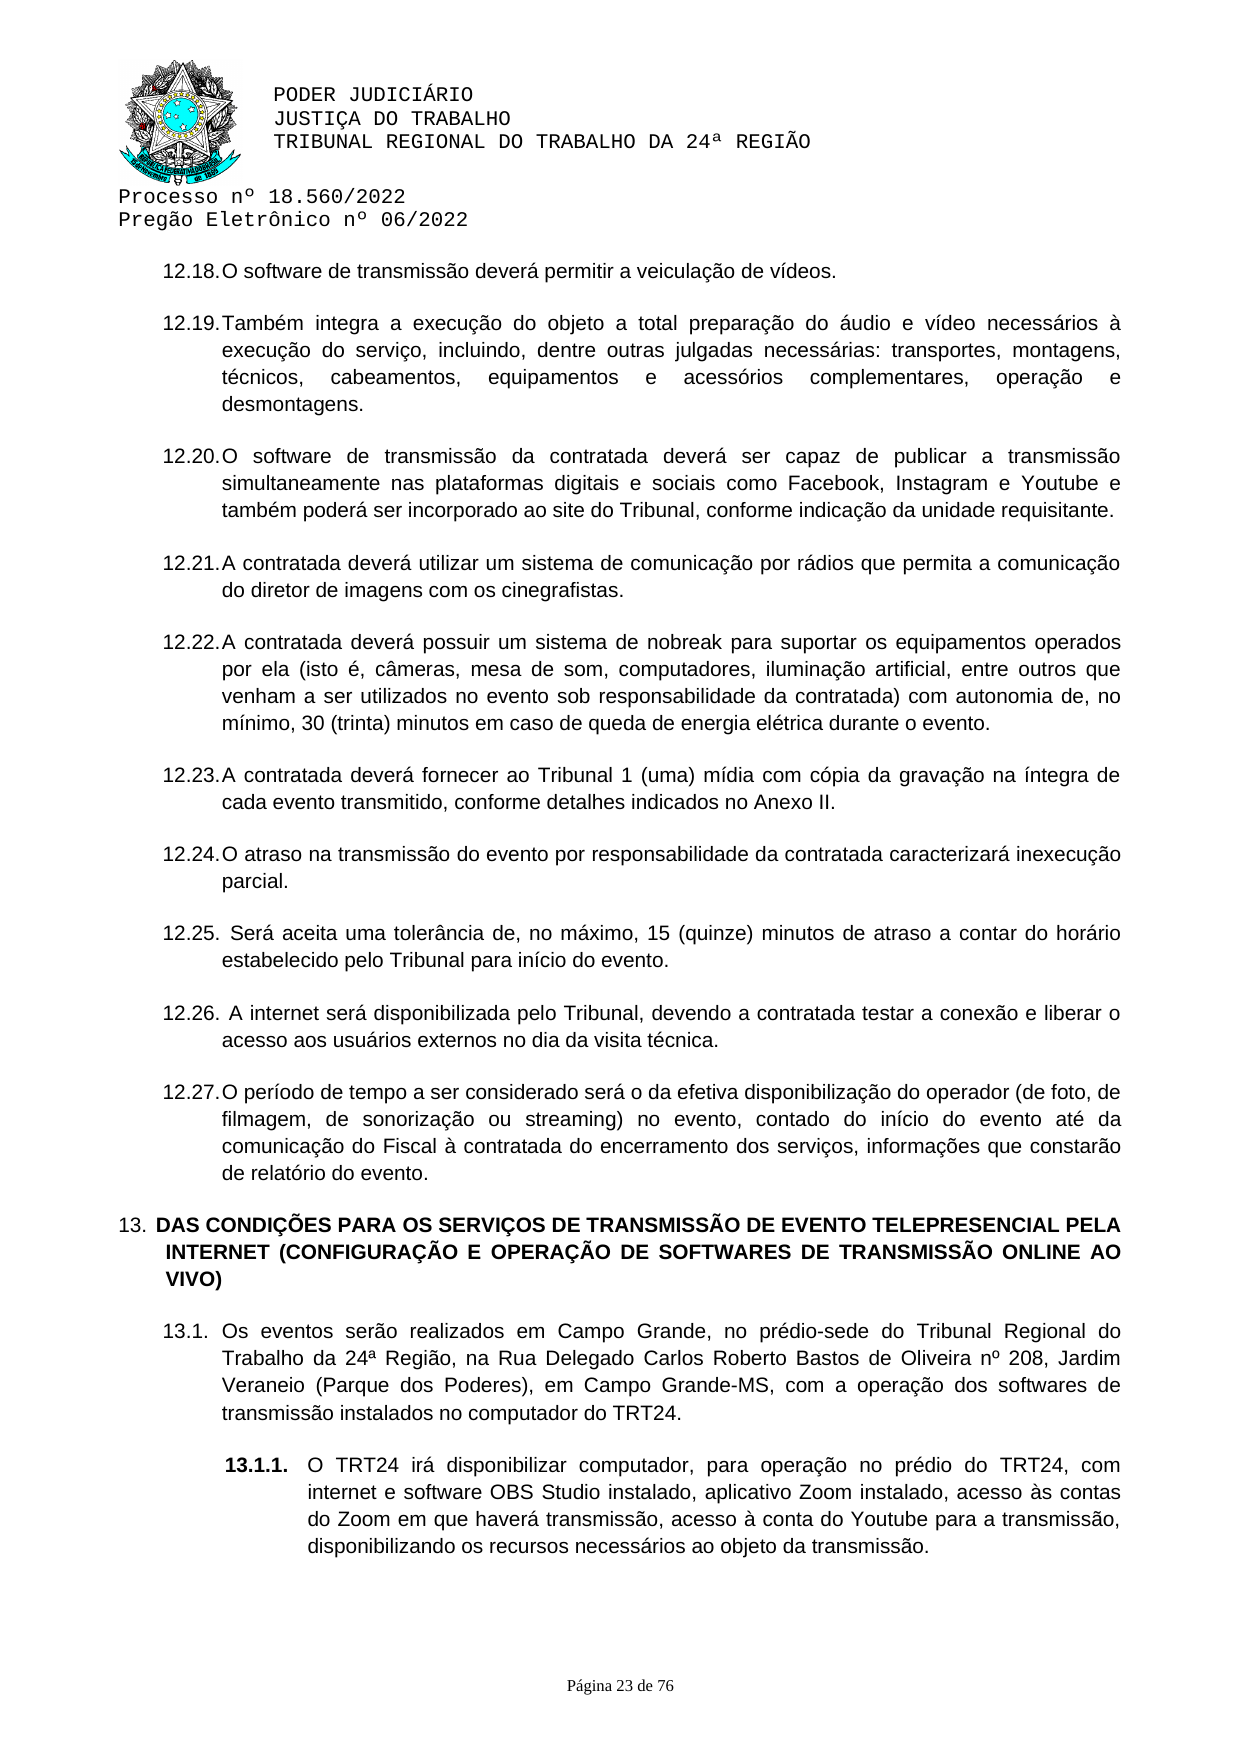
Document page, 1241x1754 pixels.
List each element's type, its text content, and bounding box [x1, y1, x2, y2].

picture [118, 59, 243, 186]
subtitle O atraso na transmissão do evento por responsabilidade da contratada caracterizará inexecução parcial. [162, 840, 1122, 894]
subtitle Os eventos serão realizados em Campo Grande, no prédio-sede do Tribunal Regional do Trabalho da 24ª Região, na Rua Delegado Carlos Roberto Bastos de Oliveira nº 208, Jardim Veraneio (Parque dos Poderes), em Campo Grande-MS, com a operação dos softwares de transmissão instalados no computador do TRT24. [162, 1317, 1122, 1425]
list DAS CONDIÇÕES PARA OS SERVIÇOS DE TRANSMISSÃO DE EVENTO TELEPRESENCIAL PELA INTERNET (CONFIGURAÇÃO E OPERAÇÃO DE SOFTWARES DE TRANSMISSÃO ONLINE AO VIVO) [118, 1211, 1122, 1292]
subtitle A contratada deverá utilizar um sistema de comunicação por rádios que permita a comunicação do diretor de imagens com os cinegrafistas. [162, 548, 1122, 602]
subtitle O software de transmissão deverá permitir a veiculação de vídeos. [162, 257, 1122, 284]
subtitle A contratada deverá fornecer ao Tribunal 1 (uma) mídia com cópia da gravação na íntegra de cada evento transmitido, conforme detalhes indicados no Anexo II. [162, 761, 1122, 815]
subtitle A contratada deverá possuir um sistema de nobreak para suportar os equipamentos operados por ela (isto é, câmeras, mesa de som, computadores, iluminação artificial, entre outros que venham a ser utilizados no evento sob responsabilidade da contratada) com autonomia de, no mínimo, 30 (trinta) minutos em caso de queda de energia elétrica durante o evento. [162, 627, 1122, 736]
list O TRT24 irá disponibilizar computador, para operação no prédio do TRT24, com internet e software OBS Studio instalado, aplicativo Zoom instalado, acesso às contas do Zoom em que haverá transmissão, acesso à conta do Youtube para a transmissão, disponibilizando os recursos necessários ao objeto da transmissão. [224, 1450, 1122, 1559]
subtitle A internet será disponibilizada pelo Tribunal, devendo a contratada testar a conexão e liberar o acesso aos usuários externos no dia da visita técnica. [162, 998, 1122, 1052]
subtitle Também integra a execução do objeto a total preparação do áudio e vídeo necessários à execução do serviço, incluindo, dentre outras julgadas necessárias: transportes, montagens, técnicos, cabeamentos, equipamentos e acessórios complementares, operação e desmontagens. [162, 309, 1122, 417]
subtitle O período de tempo a ser considerado será o da efetiva disponibilização do operador (de foto, de filmagem, de sonorização ou streaming) no evento, contado do início do evento até da comunicação do Fiscal à contratada do encerramento dos serviços, informações que constarão de relatório do evento. [162, 1077, 1122, 1186]
subtitle O software de transmissão da contratada deverá ser capaz de publicar a transmissão simultaneamente nas plataformas digitais e sociais como Facebook, Instagram e Youtube e também poderá ser incorporado ao site do Tribunal, conforme indicação da unidade requisitante. [162, 442, 1122, 523]
subtitle Será aceita uma tolerância de, no máximo, 15 (quinze) minutos de atraso a contar do horário estabelecido pelo Tribunal para início do evento. [162, 919, 1122, 973]
